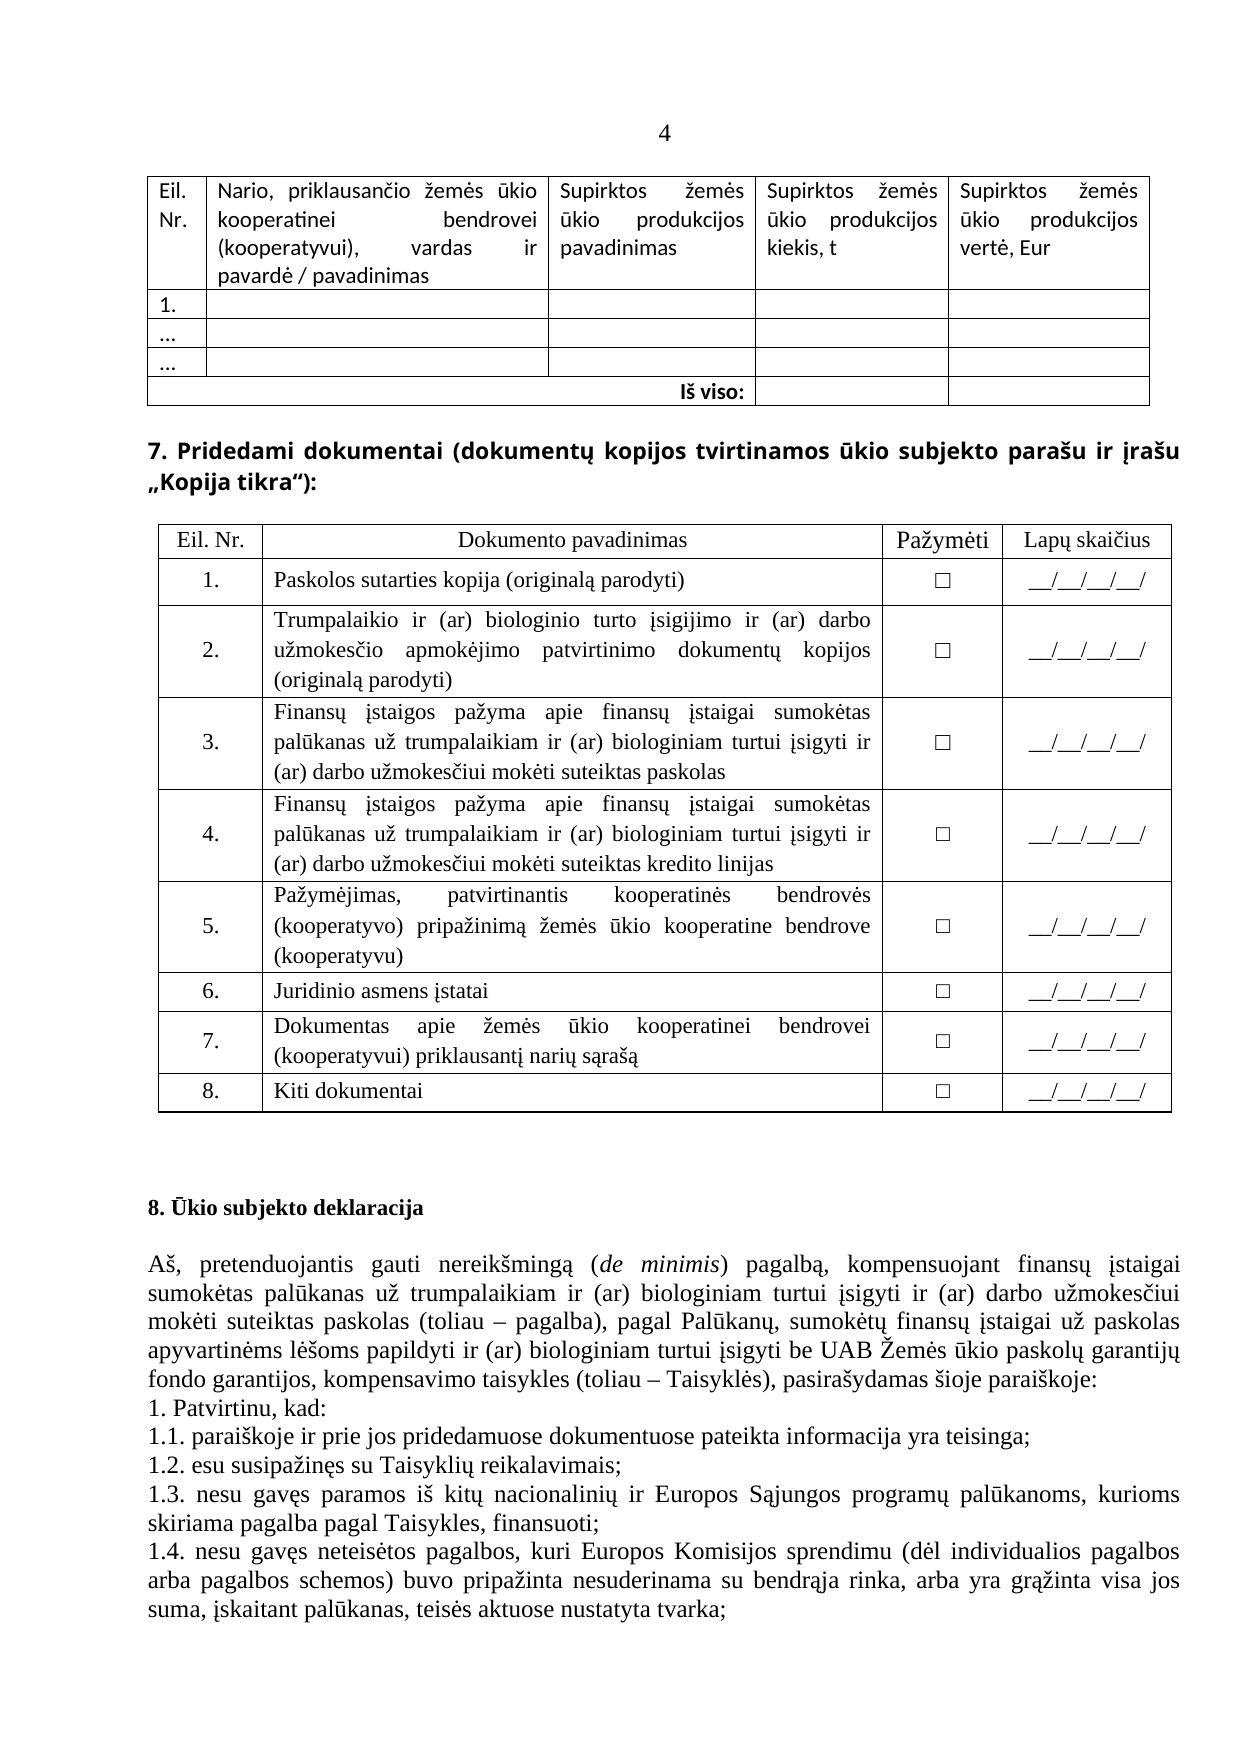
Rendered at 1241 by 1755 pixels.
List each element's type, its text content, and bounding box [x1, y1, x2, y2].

table_cell Paskolos sutarties kopija (originalą parodyti) [263, 559, 882, 605]
table_cell □ [883, 973, 1002, 1011]
table_cell 4. [159, 790, 262, 881]
text 1.1. paraiškoje ir prie jos pridedamuose dokumentuose pateikta informacija yra teisinga; [148, 1421, 1181, 1450]
table_cell 6. [159, 973, 262, 1011]
table_cell [949, 290, 1149, 318]
table_cell [549, 290, 755, 318]
table_header Pažymėti [883, 525, 1002, 558]
table_header Nario, priklausančio žemės ūkio kooperatinei bendrovei (kooperatyvui), vardas ir pavardė / pavadinimas [207, 177, 548, 289]
table_cell □ [883, 606, 1002, 697]
table_cell Juridinio asmens įstatai [263, 973, 882, 1011]
table_cell [756, 290, 948, 318]
table_cell [756, 319, 948, 347]
table_cell 1. [159, 559, 262, 605]
table_cell □ [883, 559, 1002, 605]
text 1.3. nesu gavęs paramos iš kitų nacionalinių ir Europos Sąjungos programų palūkanoms, kurioms skiriama pagalba pagal Taisykles, finansuoti; [148, 1479, 1181, 1536]
table_cell __/__/__/__/ [1003, 1074, 1171, 1111]
table_cell ... [148, 319, 206, 347]
table_cell Finansų įstaigos pažyma apie finansų įstaigai sumokėtas palūkanas už trumpalaikiam ir (ar) biologiniam turtui įsigyti ir (ar) darbo užmokesčiui mokėti suteiktas paskolas [263, 698, 882, 789]
table_cell [949, 319, 1149, 347]
table_cell Iš viso: [148, 377, 755, 405]
table_cell [549, 348, 755, 376]
table_cell [756, 377, 948, 405]
table_cell □ [883, 882, 1002, 972]
table_header Dokumento pavadinimas [263, 525, 882, 558]
table_cell □ [883, 790, 1002, 881]
table_header Eil. Nr. [148, 177, 206, 289]
table_cell __/__/__/__/ [1003, 559, 1171, 605]
table_cell Finansų įstaigos pažyma apie finansų įstaigai sumokėtas palūkanas už trumpalaikiam ir (ar) biologiniam turtui įsigyti ir (ar) darbo užmokesčiui mokėti suteiktas kredito linijas [263, 790, 882, 881]
table_cell Trumpalaikio ir (ar) biologinio turto įsigijimo ir (ar) darbo užmokesčio apmokėjimo patvirtinimo dokumentų kopijos (originalą parodyti) [263, 606, 882, 697]
text Aš, pretenduojantis gauti nereikšmingą (de minimis) pagalbą, kompensuojant finansų įstaigai sumokėtas palūkanas už trumpalaikiam ir (ar) biologiniam turtui įsigyti ir (ar) darbo užmokesčiui mokėti suteiktas paskolas (toliau – pagalba), pagal Palūkanų, sumokėtų finansų įstaigai už paskolas apyvartinėms lėšoms papildyti ir (ar) biologiniam turtui įsigyti be UAB Žemės ūkio paskolų garantijų fondo garantijos, kompensavimo taisykles (toliau – Taisyklės), pasirašydamas šioje paraiškoje: [148, 1249, 1181, 1393]
table_cell [949, 377, 1149, 405]
table_cell [207, 319, 548, 347]
table_cell __/__/__/__/ [1003, 606, 1171, 697]
table_cell __/__/__/__/ [1003, 790, 1171, 881]
text 8. Ūkio subjekto deklaracija [148, 1194, 1181, 1220]
table_cell 1. [148, 290, 206, 318]
table_cell 8. [159, 1074, 262, 1111]
table_header Supirktos žemės ūkio produkcijos kiekis, t [756, 177, 948, 289]
table_cell [949, 348, 1149, 376]
table_cell Pažymėjimas, patvirtinantis kooperatinės bendrovės (kooperatyvo) pripažinimą žemės ūkio kooperatine bendrove (kooperatyvu) [263, 882, 882, 972]
table_cell Kiti dokumentai [263, 1074, 882, 1111]
table_cell Dokumentas apie žemės ūkio kooperatinei bendrovei (kooperatyvui) priklausantį narių sąrašą [263, 1012, 882, 1072]
table_cell __/__/__/__/ [1003, 973, 1171, 1011]
text 1.2. esu susipažinęs su Taisyklių reikalavimais; [148, 1450, 1181, 1479]
table_cell 3. [159, 698, 262, 789]
table_cell [756, 348, 948, 376]
table_cell 5. [159, 882, 262, 972]
table_header Supirktos žemės ūkio produkcijos pavadinimas [549, 177, 755, 289]
table_cell □ [883, 698, 1002, 789]
table_cell □ [883, 1012, 1002, 1072]
table_cell [549, 319, 755, 347]
table_cell 2. [159, 606, 262, 697]
table_header Eil. Nr. [159, 525, 262, 558]
text 1. Patvirtinu, kad: [148, 1393, 1181, 1421]
table_cell __/__/__/__/ [1003, 882, 1171, 972]
table_cell 7. [159, 1012, 262, 1072]
table_cell __/__/__/__/ [1003, 698, 1171, 789]
table_cell [207, 348, 548, 376]
table_cell [207, 290, 548, 318]
table_cell __/__/__/__/ [1003, 1012, 1171, 1072]
table_cell ... [148, 348, 206, 376]
subtitle 7. Pridedami dokumentai (dokumentų kopijos tvirtinamos ūkio subjekto parašu ir įrašu „Kopija tikra“): [148, 435, 1181, 497]
table_cell □ [883, 1074, 1002, 1111]
table_header Lapų skaičius [1003, 525, 1171, 558]
table_header Supirktos žemės ūkio produkcijos vertė, Eur [949, 177, 1149, 289]
text 1.4. nesu gavęs neteisėtos pagalbos, kuri Europos Komisijos sprendimu (dėl individualios pagalbos arba pagalbos schemos) buvo pripažinta nesuderinama su bendrąja rinka, arba yra grąžinta visa jos suma, įskaitant palūkanas, teisės aktuose nustatyta tvarka; [148, 1536, 1181, 1623]
